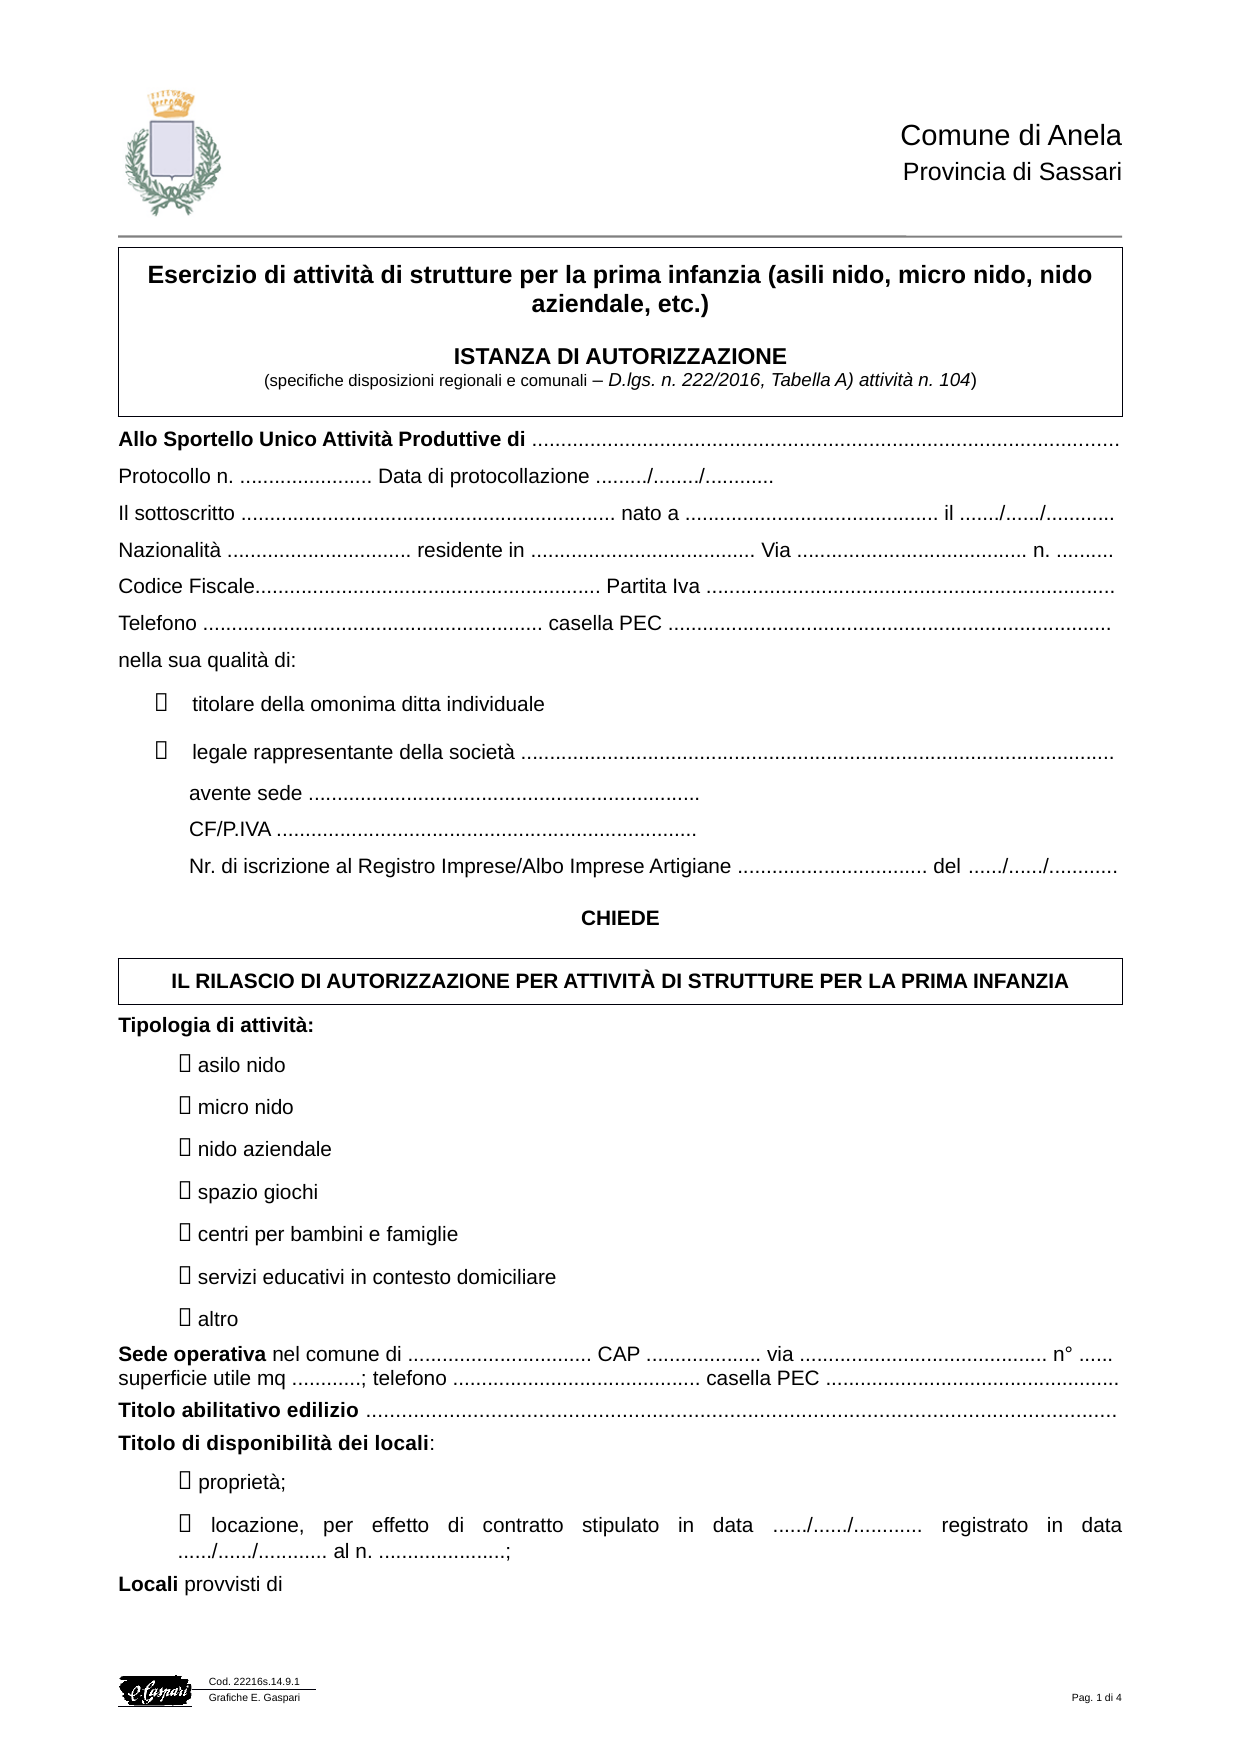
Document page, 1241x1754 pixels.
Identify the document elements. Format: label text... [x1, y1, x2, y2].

text  micro nido [177, 1088, 1122, 1122]
text Telefono ........................................................... casella PEC ............................................................................. [118, 611, 1122, 635]
text Titolo di disponibilità dei locali: [118, 1431, 1122, 1454]
text Protocollo n. ....................... Data di protocollazione ........./......../............ [118, 464, 1122, 488]
text  centri per bambini e famiglie [177, 1215, 1122, 1249]
text  asilo nido [177, 1045, 1122, 1079]
table_header IL RILASCIO DI AUTORIZZAZIONE PER ATTIVITÀ DI STRUTTURE PER LA PRIMA INFANZIA [119, 959, 1122, 1004]
text Tipologia di attività: [118, 1013, 1122, 1037]
picture [122, 87, 224, 219]
text Allo Sportello Unico Attività Produttive di [118, 427, 1122, 451]
text  legale rappresentante della società ....................................................................................................... [153, 732, 1122, 767]
text Sede operativa nel comune di ................................ CAP .................... via ........................................... n° ...... superficie utile mq ............; telefono ........................................... casella PEC ................................................... [118, 1342, 1122, 1390]
text Nr. di iscrizione al Registro Imprese/Albo Imprese Artigiane ................................. del ....../....../............ [189, 854, 1122, 878]
picture [118, 1674, 192, 1706]
text Nazionalità ................................ residente in ....................................... Via ........................................ n. .......... [118, 538, 1122, 562]
text  altro [177, 1300, 1122, 1334]
text Locali provvisti di [118, 1572, 1122, 1596]
text Il sottoscritto ................................................................. nato a ............................................ il ......./....../............ [118, 501, 1122, 525]
text CHIEDE [118, 906, 1122, 930]
text Provincia di Sassari [224, 157, 1122, 185]
text Comune di Anela [224, 118, 1122, 152]
text nella sua qualità di: [118, 648, 1122, 672]
text  locazione, per effetto di contratto stipulato in data ....../....../............ registrato in data ....../....../............ al n. ......................; [177, 1505, 1122, 1563]
text avente sede .................................................................... [189, 780, 1122, 804]
text CF/P.IVA ......................................................................... [189, 817, 1122, 841]
text Titolo abilitativo edilizio .............................................................................................................................. [118, 1398, 1122, 1422]
text  spazio giochi [177, 1172, 1122, 1207]
text  nido aziendale [177, 1130, 1122, 1164]
text  proprietà; [177, 1463, 1122, 1497]
text  servizi educativi in contesto domiciliare [177, 1257, 1122, 1291]
text  titolare della omonima ditta individuale [153, 685, 1122, 719]
text Codice Fiscale............................................................ Partita Iva ....................................................................... [118, 574, 1122, 598]
table_header Esercizio di attività di strutture per la prima infanzia (asili nido, micro nido, nido aziendale, etc.) ISTANZA DI AUTORIZZAZIONE (specifiche disposizioni regionali e comunali – D.lgs. n. 222/2016, Tabella A) attività n. 104) [119, 248, 1122, 416]
